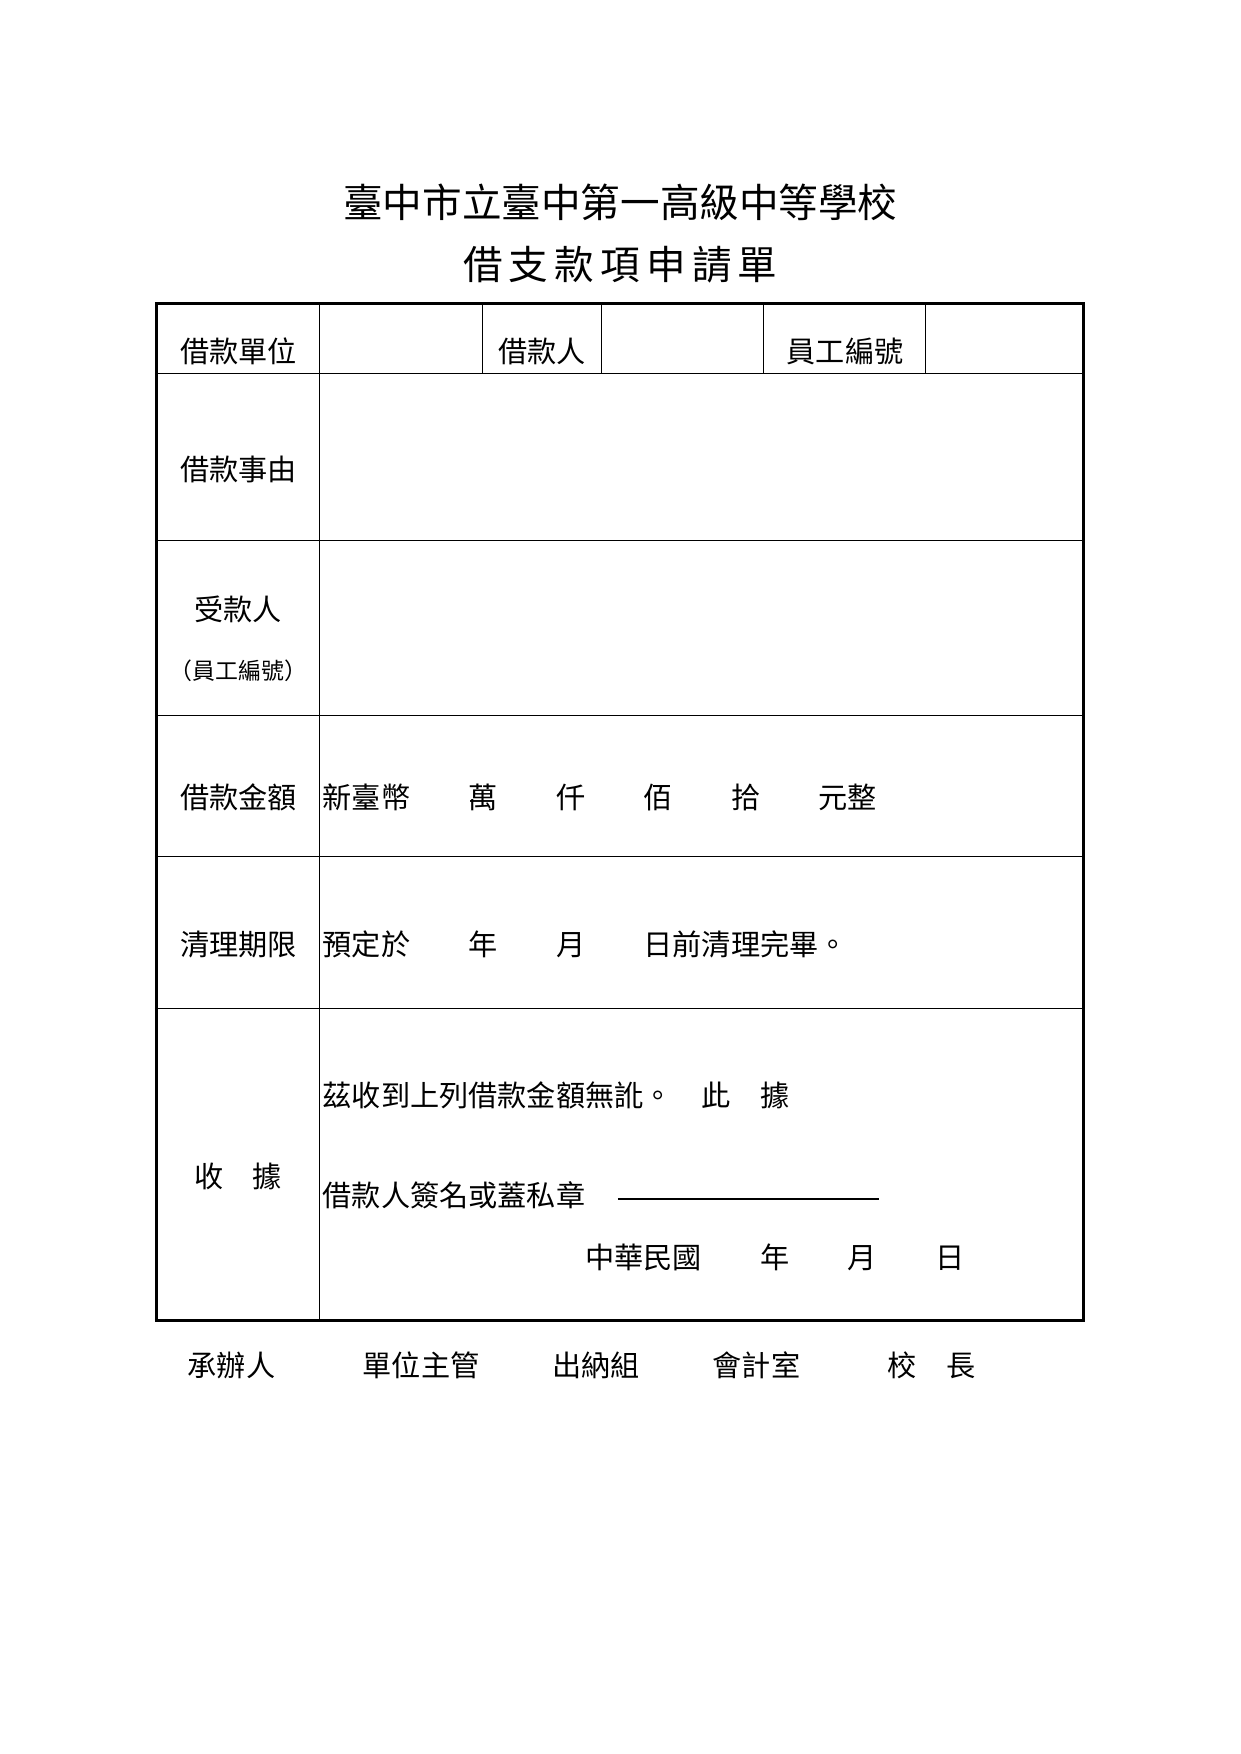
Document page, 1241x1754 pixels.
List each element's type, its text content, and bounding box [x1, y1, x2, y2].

table_header [602, 305, 763, 373]
table_header 借款單位 [158, 305, 319, 373]
table_header [320, 305, 482, 373]
table_cell 借款事由 [158, 374, 319, 540]
text 承辦人 單位主管 出納組 會計室 校 長 [187, 1322, 1053, 1384]
table_cell 收 據 [158, 1009, 319, 1319]
table_header 員工編號 [764, 305, 925, 373]
table_header [926, 305, 1082, 373]
table_cell 新臺幣 萬 仟 佰 拾 元整 [320, 716, 1082, 856]
table_cell 借款金額 [158, 716, 319, 856]
table_cell 清理期限 [158, 857, 319, 1008]
table_cell 受款人 （員工編號） [158, 541, 319, 715]
table_cell [320, 374, 1082, 540]
text 臺中市立臺中第一高級中等學校 [187, 158, 1053, 221]
table_header 借款人 [483, 305, 601, 373]
table_cell 預定於 年 月 日前清理完畢。 [320, 857, 1082, 1008]
text 借支款項申請單 [187, 221, 1053, 283]
table_cell 茲收到上列借款金額無訛。 此 據 借款人簽名或蓋私章 中華民國 年 月 日 [320, 1009, 1082, 1319]
table_cell [320, 541, 1082, 715]
